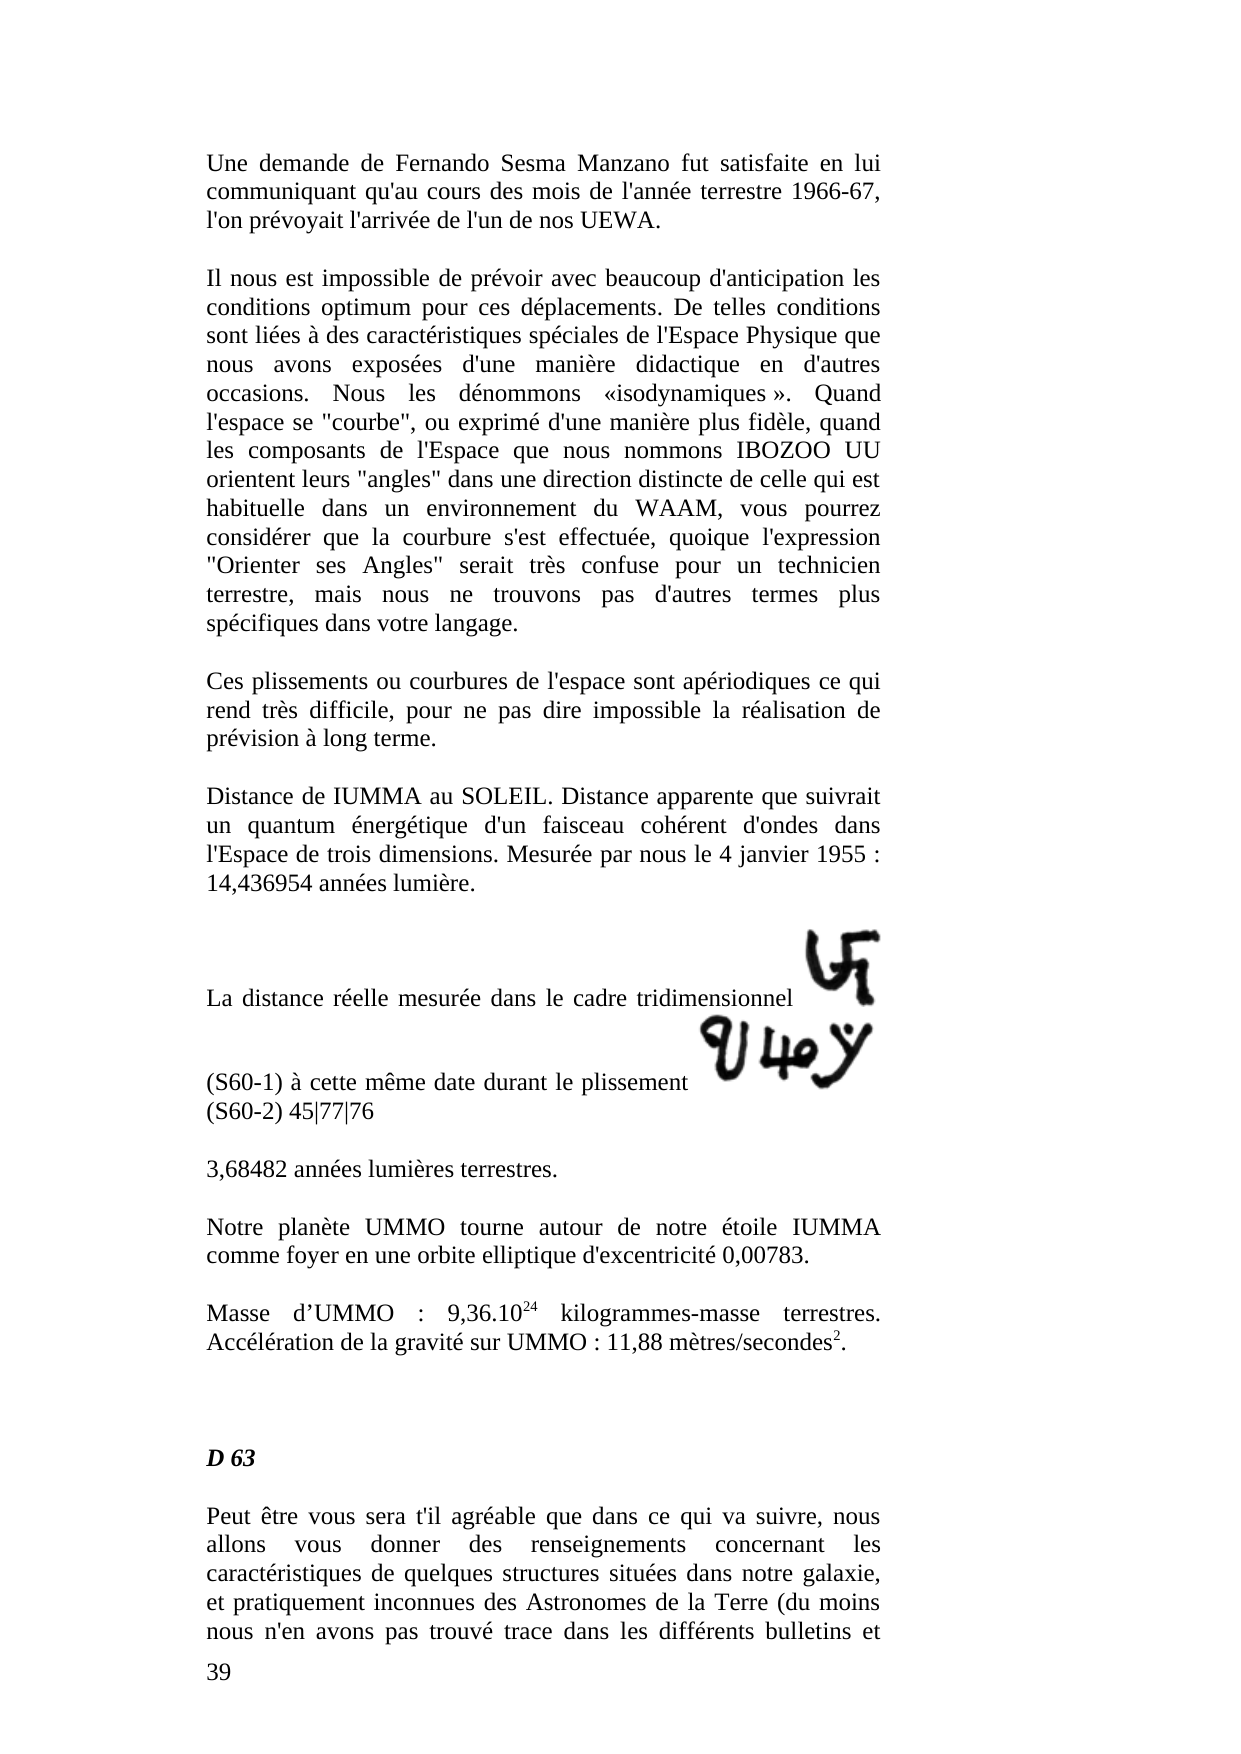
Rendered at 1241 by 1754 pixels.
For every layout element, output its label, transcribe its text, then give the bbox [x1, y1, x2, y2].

text 3,68482 années lumières terrestres. [206, 1154, 881, 1182]
text Notre planète UMMO tourne autour de notre étoile IUMMA comme foyer en une orbite elliptique d'excentricité 0,00783. [206, 1212, 881, 1269]
text D 63 [206, 1443, 881, 1472]
text Une demande de Fernando Sesma Manzano fut satisfaite en lui communiquant qu'au cours des mois de l'année terrestre 1966-67, l'on prévoyait l'arrivée de l'un de nos UEWA. [206, 148, 881, 234]
text Peut être vous sera t'il agréable que dans ce qui va suivre, nous allons vous donner des renseignements concernant les caractéristiques de quelques structures situées dans notre galaxie, et pratiquement inconnues des Astronomes de la Terre (du moins nous n'en avons pas trouvé trace dans les différents bulletins et [206, 1501, 881, 1644]
text Ces plissements ou courbures de l'espace sont apériodiques ce qui rend très difficile, pour ne pas dire impossible la réalisation de prévision à long terme. [206, 666, 881, 752]
text Masse d’UMMO : 9,36.1024 kilogrammes-masse terrestres. Accélération de la gravité sur UMMO : 11,88 mètres/secondes2. [206, 1298, 881, 1356]
picture [803, 925, 882, 1007]
picture [697, 1012, 882, 1091]
text La distance réelle mesurée dans le cadre tridimensionnel (S60-1) à cette même date durant le plissement (S60-2) 45|77|76 [206, 926, 881, 1124]
text Il nous est impossible de prévoir avec beaucoup d'anticipation les conditions optimum pour ces déplacements. De telles conditions sont liées à des caractéristiques spéciales de l'Espace Physique que nous avons exposées d'une manière didactique en d'autres occasions. Nous les dénommons «isodynamiques ». Quand l'espace se "courbe", ou exprimé d'une manière plus fidèle, quand les composants de l'Espace que nous nommons IBOZOO UU orientent leurs "angles" dans une direction distincte de celle qui est habituelle dans un environnement du WAAM, vous pourrez considérer que la courbure s'est effectuée, quoique l'expression "Orienter ses Angles" serait très confuse pour un technicien terrestre, mais nous ne trouvons pas d'autres termes plus spécifiques dans votre langage. [206, 263, 881, 637]
text Distance de IUMMA au SOLEIL. Distance apparente que suivrait un quantum énergétique d'un faisceau cohérent d'ondes dans l'Espace de trois dimensions. Mesurée par nous le 4 janvier 1955 : 14,436954 années lumière. [206, 781, 881, 896]
